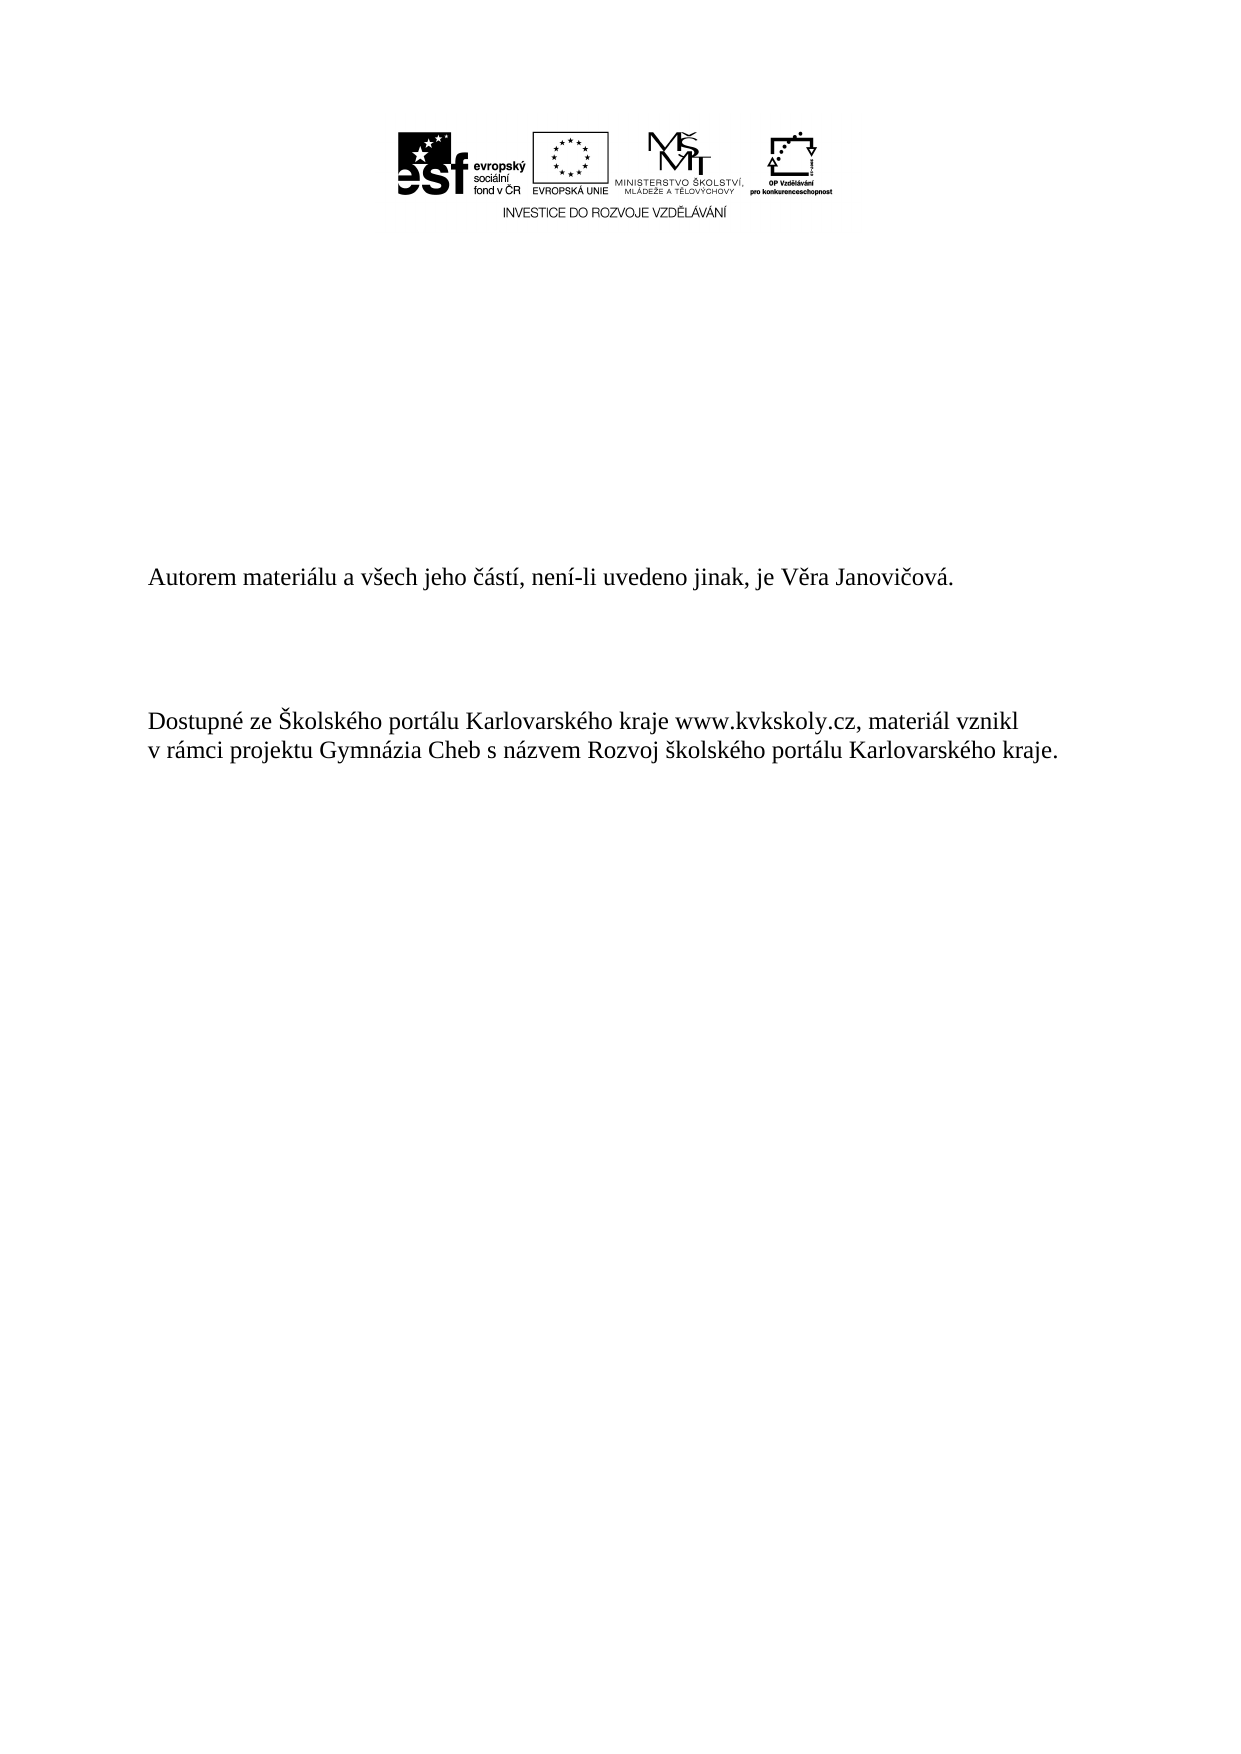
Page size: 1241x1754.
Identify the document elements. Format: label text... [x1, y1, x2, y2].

text Dostupné ze Školského portálu Karlovarského kraje www.kvkskoly.cz, materiál vznikl v rámci projektu Gymnázia Cheb s názvem Rozvoj školského portálu Karlovarského kraje. [148, 706, 1093, 764]
text Autorem materiálu a všech jeho částí, není-li uvedeno jinak, je Věra Janovičová. [148, 562, 1093, 591]
picture [375, 113, 862, 233]
